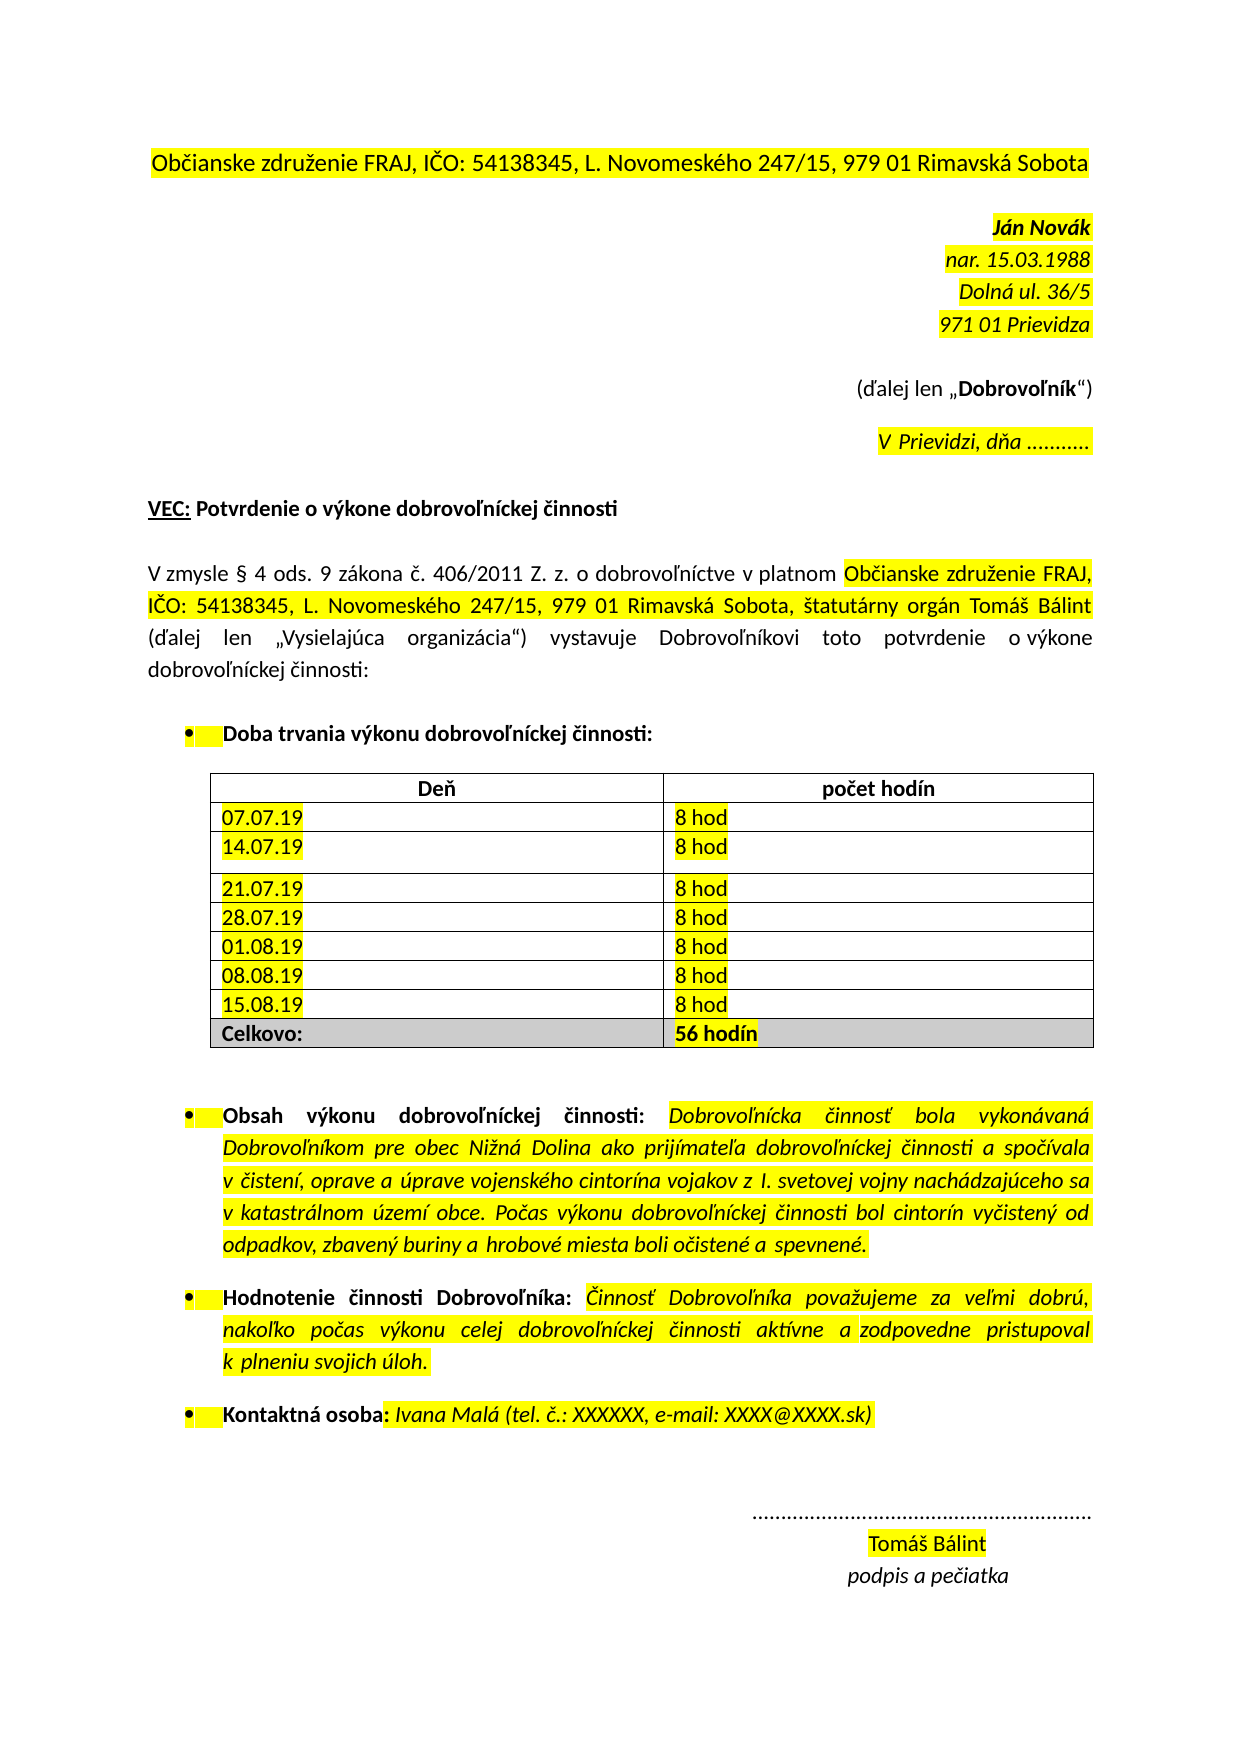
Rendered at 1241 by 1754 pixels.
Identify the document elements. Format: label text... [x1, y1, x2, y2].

table_cell 8 hod [664, 803, 1093, 831]
table_header počet hodín [664, 774, 1093, 802]
table_cell 21.07.19 [211, 874, 663, 902]
table_header Deň [211, 774, 663, 802]
table_cell 8 hod [664, 903, 1093, 931]
table_cell 8 hod [664, 832, 1093, 873]
table_cell 8 hod [664, 961, 1093, 989]
text Dolná ul. 36/5 [148, 277, 1093, 306]
table_cell 01.08.19 [211, 932, 663, 960]
table_cell 8 hod [664, 990, 1093, 1018]
table_cell 8 hod [664, 874, 1093, 902]
list Obsah výkonu dobrovoľníckej činnosti: Dobrovoľnícka činnosť bola vykonávaná Dobrovoľníkom pre obec Nižná Dolina ako prijímateľa dobrovoľníckej činnosti a spočívala v čistení, oprave a úprave vojenského cintorína vojakov z I. svetovej vojny nachádzajúceho sa v katastrálnom území obce. Počas výkonu dobrovoľníckej činnosti bol cintorín vyčistený od odpadkov, zbavený buriny a hrobové miesta boli očistené a spevnené. [185, 1101, 1093, 1258]
list Doba trvania výkonu dobrovoľníckej činnosti: [185, 719, 1093, 748]
table_cell 15.08.19 [211, 990, 663, 1018]
text (ďalej len „Dobrovoľník“) [148, 374, 1093, 402]
text V zmysle § 4 ods. 9 zákona č. 406/2011 Z. z. o dobrovoľníctve v platnom Občianske združenie FRAJ, IČO: 54138345, L. Novomeského 247/15, 979 01 Rimavská Sobota, štatutárny orgán Tomáš Bálint (ďalej len „Vysielajúca organizácia“) vystavuje Dobrovoľníkovi toto potvrdenie o výkone dobrovoľníckej činnosti: [148, 559, 1093, 683]
table_cell 07.07.19 [211, 803, 663, 831]
table_cell 08.08.19 [211, 961, 663, 989]
text ........................................................... [148, 1497, 1093, 1525]
text nar. 15.03.1988 [148, 245, 1093, 273]
text podpis a pečiatka [811, 1561, 1093, 1589]
table_cell 56 hodín [664, 1019, 1093, 1047]
table_cell 28.07.19 [211, 903, 663, 931]
table_cell 8 hod [664, 932, 1093, 960]
text V Prievidzi, dňa ........... [148, 427, 1093, 455]
text Občianske združenie FRAJ, IČO: 54138345, L. Novomeského 247/15, 979 01 Rimavská Sobota [148, 148, 1093, 178]
list Kontaktná osoba: Ivana Malá (tel. č.: XXXXXX, e-mail: XXXX@XXXX.sk) [185, 1401, 1093, 1428]
table_cell 14.07.19 [211, 832, 663, 873]
text VEC: Potvrdenie o výkone dobrovoľníckej činnosti [148, 494, 1093, 522]
text 971 01 Prievidza [148, 310, 1093, 338]
table_cell Celkovo: [211, 1019, 663, 1047]
list Hodnotenie činnosti Dobrovoľníka: Činnosť Dobrovoľníka považujeme za veľmi dobrú, nakoľko počas výkonu celej dobrovoľníckej činnosti aktívne a zodpovedne pristupoval k plneniu svojich úloh. [185, 1283, 1093, 1376]
text Tomáš Bálint [811, 1529, 1093, 1557]
text Ján Novák [148, 213, 1093, 241]
